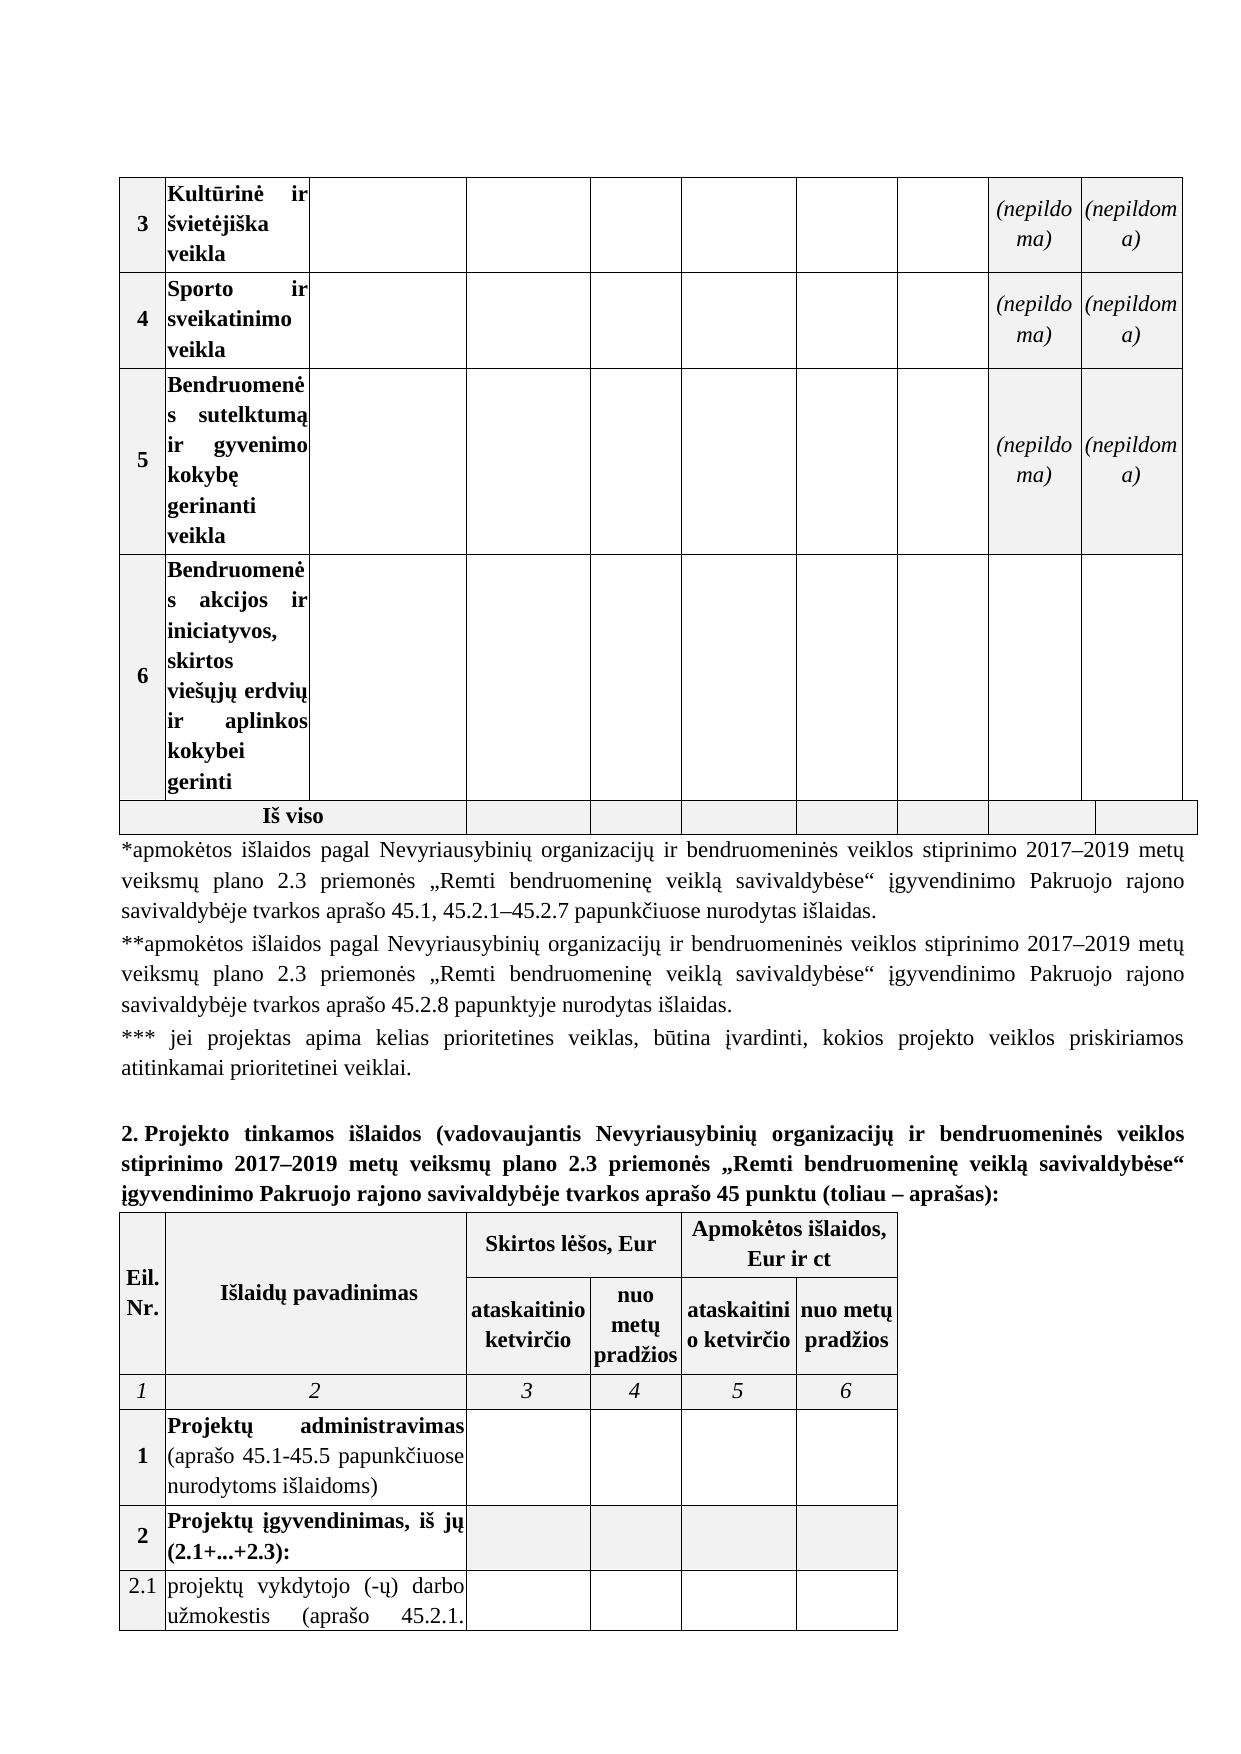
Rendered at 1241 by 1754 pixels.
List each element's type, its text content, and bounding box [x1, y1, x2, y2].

table_cell [682, 1410, 796, 1505]
table_cell [1187, 177, 1192, 272]
table_cell (nepildoma) [1082, 369, 1182, 554]
table_cell 5 [682, 1375, 796, 1409]
table_cell Bendruomenės sutelktumą ir gyvenimo kokybę gerinanti veikla [166, 369, 309, 554]
table_cell [998, 1505, 1091, 1569]
table_cell Apmokėtos išlaidos, Eur ir ct [682, 1213, 897, 1277]
table_cell [898, 1374, 989, 1409]
table_cell [466, 1086, 590, 1118]
table_cell 1 [120, 1410, 165, 1505]
table_cell [967, 1086, 976, 1118]
table_cell [797, 369, 897, 554]
table_cell [277, 1086, 309, 1118]
table_cell [1192, 368, 1198, 554]
table_cell 4 [591, 1375, 681, 1409]
table_cell [591, 369, 681, 554]
table_cell (nepildoma) [1082, 178, 1182, 272]
table_cell [1183, 1570, 1187, 1630]
table_cell [591, 801, 681, 834]
table_cell nuo metų pradžios [797, 1278, 897, 1374]
table_cell [1183, 1374, 1187, 1409]
table_cell ataskaitinio ketvirčio [467, 1278, 590, 1374]
table_cell [309, 1086, 466, 1118]
table_cell [467, 178, 590, 272]
table_cell *** jei projektas apima kelias prioritetines veiklas, būtina įvardinti, kokios projekto veiklos priskiriamos atitinkamai prioritetinei veiklai. [120, 1023, 1187, 1086]
table_cell [898, 369, 988, 554]
table_cell [1183, 272, 1187, 368]
table_cell [591, 1571, 681, 1630]
table_cell 2 [120, 1506, 165, 1569]
table_cell (nepildoma) [989, 369, 1081, 554]
table_cell [897, 1086, 967, 1118]
table_cell [1118, 1086, 1183, 1118]
table_cell Bendruomenės akcijos ir iniciatyvos, skirtos viešųjų erdvių ir aplinkos kokybei gerinti [166, 555, 309, 799]
table_cell [591, 1410, 681, 1505]
table_cell [898, 1277, 989, 1374]
table_cell [998, 1409, 1091, 1505]
table_cell 2 [166, 1375, 466, 1409]
table_cell [120, 1086, 166, 1118]
table_cell [1192, 177, 1198, 272]
table_cell [1096, 1374, 1118, 1409]
table_cell [1118, 1374, 1183, 1409]
table_cell [682, 801, 796, 834]
table_cell [898, 273, 988, 368]
table_cell [797, 1410, 897, 1505]
table_cell [1118, 1277, 1183, 1374]
table_cell [467, 1571, 590, 1630]
table_cell 3 [120, 178, 165, 272]
table_cell [1183, 554, 1187, 799]
table_cell [898, 1505, 989, 1569]
table_cell 1 [120, 1375, 165, 1409]
table_cell [998, 1570, 1091, 1630]
table_cell 3 [467, 1375, 590, 1409]
table_cell Išlaidų pavadinimas [166, 1213, 466, 1374]
table_cell (nepildoma) [1082, 273, 1182, 368]
table_cell [976, 1086, 1118, 1118]
table_cell [998, 1277, 1091, 1374]
table_cell [1118, 1505, 1183, 1569]
table_cell [1096, 1505, 1118, 1569]
table_cell [682, 1571, 796, 1630]
table_cell [1192, 1023, 1198, 1086]
table_cell **apmokėtos išlaidos pagal Nevyriausybinių organizacijų ir bendruomeninės veiklos stiprinimo 2017–2019 metų veiksmų plano 2.3 priemonės „Remti bendruomeninę veiklą savivaldybėse“ įgyvendinimo Pakruojo rajono savivaldybėje tvarkos aprašo 45.2.8 papunktyje nurodytas išlaidas. [120, 929, 1187, 1022]
table_cell [681, 1086, 796, 1118]
table_cell [1187, 1570, 1192, 1630]
table_cell [1187, 1212, 1192, 1277]
table_cell [1192, 1277, 1198, 1374]
table_cell [1192, 1374, 1198, 1409]
table_cell [796, 1086, 897, 1118]
table_cell [797, 801, 897, 834]
table_cell [1187, 1277, 1192, 1374]
table_cell [1187, 835, 1192, 929]
table_cell [989, 1505, 998, 1569]
table_cell Skirtos lėšos, Eur [467, 1213, 681, 1277]
table_cell Iš viso [120, 801, 466, 834]
table_cell [467, 273, 590, 368]
table_cell [591, 1506, 681, 1569]
table_cell [1187, 1023, 1192, 1086]
table_cell [591, 178, 681, 272]
table_cell [467, 1410, 590, 1505]
table_cell [1192, 929, 1198, 1022]
table_cell Kultūrinė ir švietėjiška veikla [166, 178, 309, 272]
table_cell [1091, 1409, 1096, 1505]
table_cell [310, 273, 466, 368]
table_cell [998, 1374, 1091, 1409]
table_cell (nepildoma) [989, 273, 1081, 368]
table_cell [1192, 1086, 1198, 1118]
table_cell [1187, 1374, 1192, 1409]
table_cell 5 [120, 369, 165, 554]
table_cell [797, 178, 897, 272]
table_cell [310, 555, 466, 799]
table_cell nuo metų pradžios [591, 1278, 681, 1374]
table_cell [1118, 1409, 1183, 1505]
table_cell [467, 1506, 590, 1569]
table_cell [1192, 1212, 1198, 1277]
table_cell [989, 1570, 998, 1630]
table_cell ataskaitinio ketvirčio [682, 1278, 796, 1374]
table_cell 6 [797, 1375, 897, 1409]
table_cell [989, 555, 1081, 799]
table_cell [1091, 1374, 1096, 1409]
table_cell [1091, 1505, 1096, 1569]
table_cell [797, 273, 897, 368]
table_cell [898, 1212, 989, 1277]
table_cell [989, 801, 1095, 834]
table_cell [682, 555, 796, 799]
table_cell *apmokėtos išlaidos pagal Nevyriausybinių organizacijų ir bendruomeninės veiklos stiprinimo 2017–2019 metų veiksmų plano 2.3 priemonės „Remti bendruomeninę veiklą savivaldybėse“ įgyvendinimo Pakruojo rajono savivaldybėje tvarkos aprašo 45.1, 45.2.1–45.2.7 papunkčiuose nurodytas išlaidas. [120, 835, 1187, 929]
table_cell [467, 801, 590, 834]
table_cell [682, 369, 796, 554]
table_cell Projektų įgyvendinimas, iš jų (2.1+...+2.3): [166, 1506, 466, 1569]
table_cell [898, 1570, 989, 1630]
table_cell (nepildoma) [989, 178, 1081, 272]
table_cell [1192, 1505, 1198, 1569]
table_cell [1183, 1409, 1187, 1505]
table_cell Eil. Nr. [120, 1213, 165, 1374]
table_cell [590, 1086, 681, 1118]
table_cell [989, 1277, 998, 1374]
table_cell [1187, 554, 1192, 799]
table_cell [1183, 1505, 1187, 1569]
table_cell [1082, 555, 1182, 799]
table_cell [998, 1212, 1187, 1277]
table_cell [989, 1409, 998, 1505]
table_cell [1183, 368, 1187, 554]
table_cell Sporto ir sveikatinimo veikla [166, 273, 309, 368]
table_cell [1187, 1409, 1192, 1505]
table_cell [1192, 1119, 1198, 1212]
table_cell [1187, 929, 1192, 1022]
table_cell [1096, 1570, 1118, 1630]
table_cell [1187, 1505, 1192, 1569]
table_cell [1183, 1277, 1187, 1374]
table_cell [1187, 1086, 1192, 1118]
table_cell [682, 1506, 796, 1569]
table_cell [1091, 1277, 1096, 1374]
table_cell [898, 801, 988, 834]
table_cell [1096, 1409, 1118, 1505]
table_cell [898, 1409, 989, 1505]
table_cell projektų vykdytojo (-ų) darbo užmokestis (aprašo 45.2.1. [166, 1571, 466, 1630]
table_cell [1096, 801, 1197, 834]
table_cell [1187, 368, 1192, 554]
table_cell [1187, 272, 1192, 368]
table_cell [467, 369, 590, 554]
table_cell [467, 555, 590, 799]
table_cell [1118, 1570, 1183, 1630]
table_cell [898, 178, 988, 272]
table_cell [310, 178, 466, 272]
table_cell [591, 273, 681, 368]
table_cell [1091, 1570, 1096, 1630]
table_cell [797, 1506, 897, 1569]
table_cell 2.1 [120, 1571, 165, 1630]
table_cell [166, 1086, 277, 1118]
table_cell [989, 1212, 998, 1277]
table_cell [591, 555, 681, 799]
table_cell [898, 555, 988, 799]
table_cell Projektų administravimas (aprašo 45.1-45.5 papunkčiuose nurodytoms išlaidoms) [166, 1410, 466, 1505]
table_cell [1192, 272, 1198, 368]
table_cell [682, 273, 796, 368]
table_cell [310, 369, 466, 554]
table_cell [797, 555, 897, 799]
table_cell 6 [120, 555, 165, 799]
table_cell [1183, 1086, 1187, 1118]
table_cell [1187, 1119, 1192, 1212]
table_cell [989, 1374, 998, 1409]
table_cell [1192, 1409, 1198, 1505]
table_cell [1183, 177, 1187, 272]
table_cell [797, 1571, 897, 1630]
table_cell [682, 178, 796, 272]
table_cell 2. Projekto tinkamos išlaidos (vadovaujantis Nevyriausybinių organizacijų ir bendruomeninės veiklos stiprinimo 2017–2019 metų veiksmų plano 2.3 priemonės „Remti bendruomeninę veiklą savivaldybėse“ įgyvendinimo Pakruojo rajono savivaldybėje tvarkos aprašo 45 punktu (toliau – aprašas): [120, 1119, 1187, 1212]
table_cell [1096, 1277, 1118, 1374]
table_cell 4 [120, 273, 165, 368]
table_cell [1192, 835, 1198, 929]
table_cell [1192, 1570, 1198, 1630]
table_cell [1192, 554, 1198, 799]
